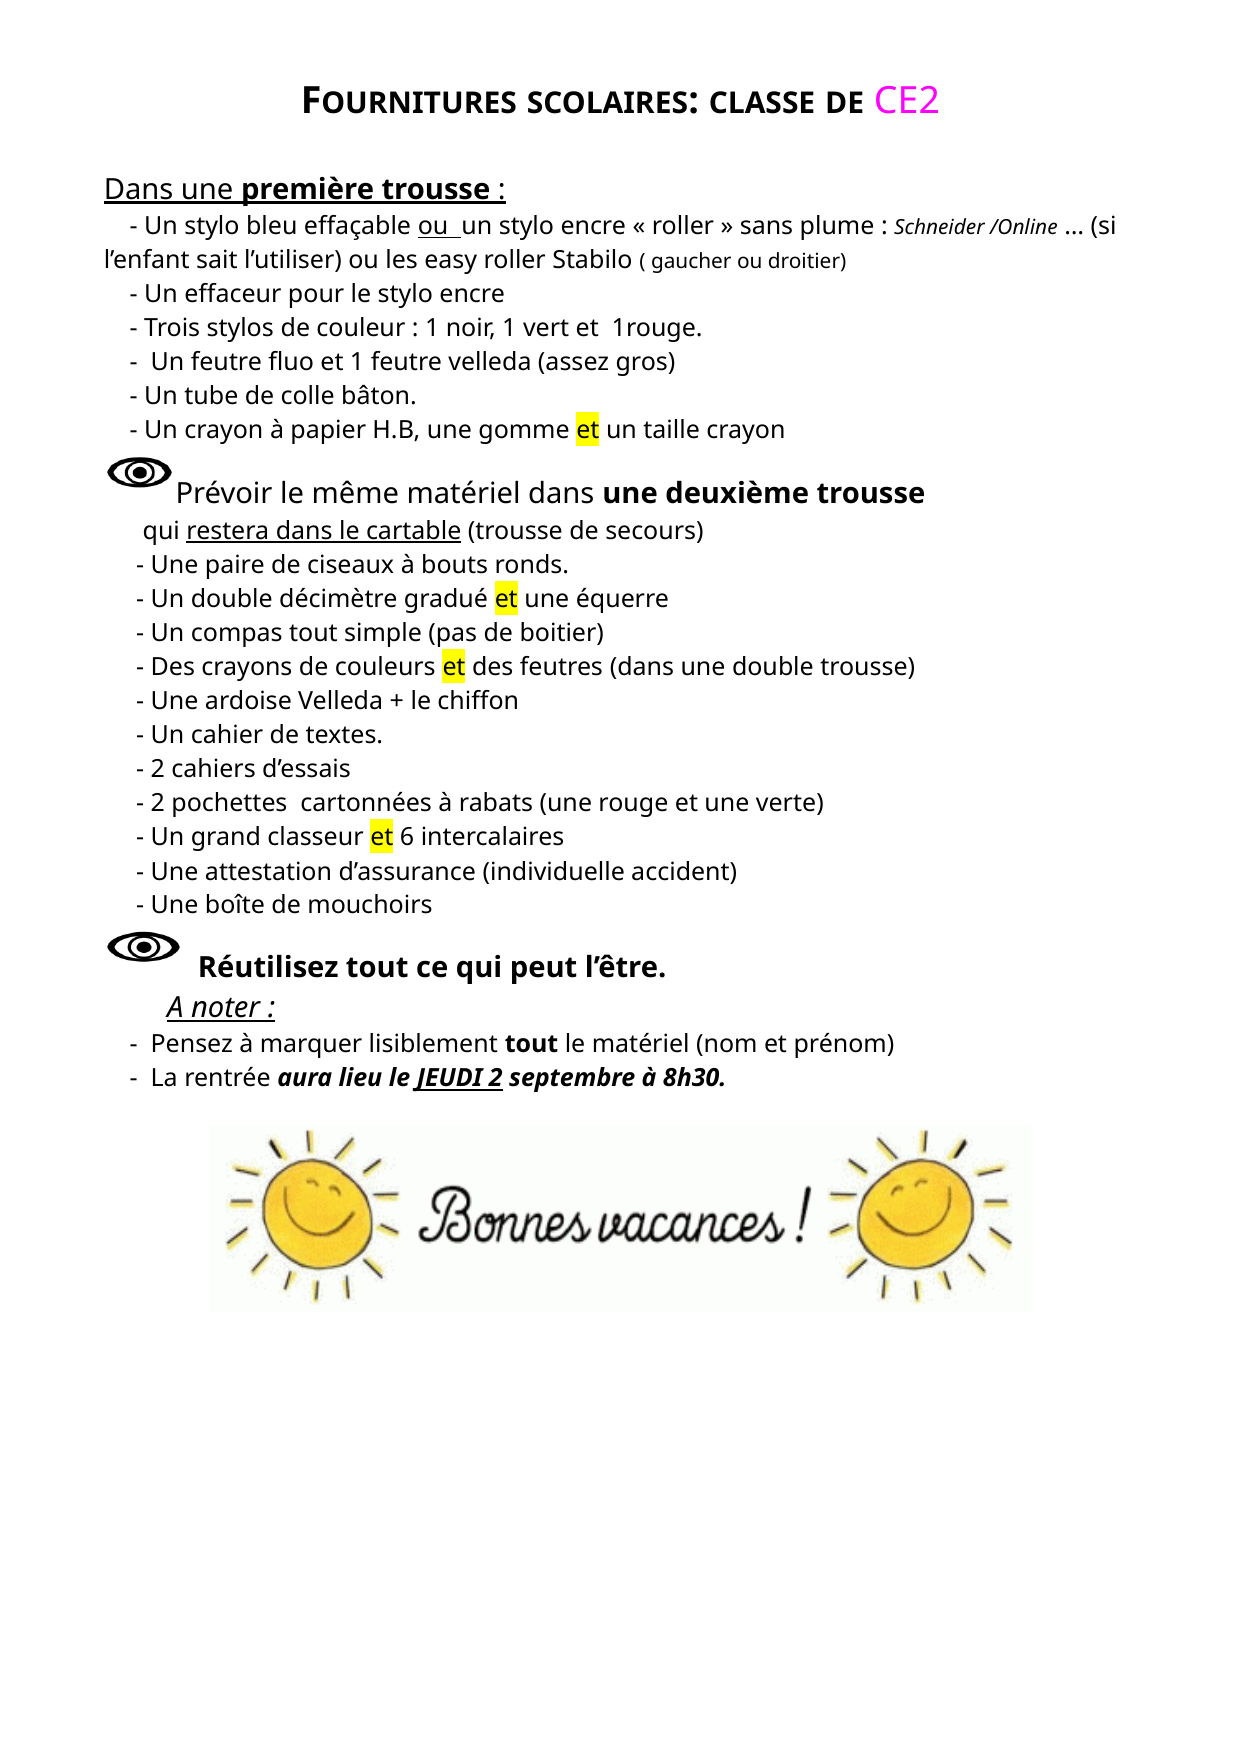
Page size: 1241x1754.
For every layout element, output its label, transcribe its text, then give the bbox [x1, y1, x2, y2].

picture [103, 921, 184, 978]
text - Une paire de ciseaux à bouts ronds. [103, 547, 1137, 581]
text - Un tube de colle bâton. [103, 378, 1137, 412]
text Prévoir le même matériel dans une deuxième trousse [103, 446, 1137, 512]
text - Des crayons de couleurs et des feutres (dans une double trousse) [103, 649, 1137, 683]
text - La rentrée aura lieu le JEUDI 2 septembre à 8h30. [103, 1060, 1137, 1094]
text - Une attestation d’assurance (individuelle accident) [103, 853, 1137, 887]
text - Un compas tout simple (pas de boitier) [103, 615, 1137, 649]
text qui restera dans le cartable (trousse de secours) [103, 512, 1137, 547]
picture [208, 1123, 1032, 1312]
text - Un grand classeur et 6 intercalaires [103, 819, 1137, 853]
picture [103, 446, 176, 504]
text - Un double décimètre gradué et une équerre [103, 581, 1137, 615]
text - Un crayon à papier H.B, une gomme et un taille crayon [103, 412, 1137, 446]
text - Une ardoise Velleda + le chiffon [103, 683, 1137, 717]
text - Un stylo bleu effaçable ou un stylo encre « roller » sans plume : Schneider /Online … (si l’enfant sait l’utiliser) ou les easy roller Stabilo ( gaucher ou droitier) [103, 208, 1137, 276]
text - Une boîte de mouchoirs Réutilisez tout ce qui peut l’être. [103, 887, 1137, 986]
text - Trois stylos de couleur : 1 noir, 1 vert et 1rouge. [103, 310, 1137, 344]
text - Un feutre fluo et 1 feutre velleda (assez gros) [103, 344, 1137, 378]
text - Un cahier de textes. [103, 717, 1137, 751]
text A noter : - Pensez à marquer lisiblement tout le matériel (nom et prénom) [103, 986, 1137, 1060]
text - Un effaceur pour le stylo encre [103, 276, 1137, 310]
text Dans une première trousse : [103, 168, 1137, 208]
text - 2 cahiers d’essais [103, 751, 1137, 785]
subtitle Fournitures scolaires: classe de CE2 [103, 74, 1137, 125]
text - 2 pochettes cartonnées à rabats (une rouge et une verte) [103, 785, 1137, 819]
